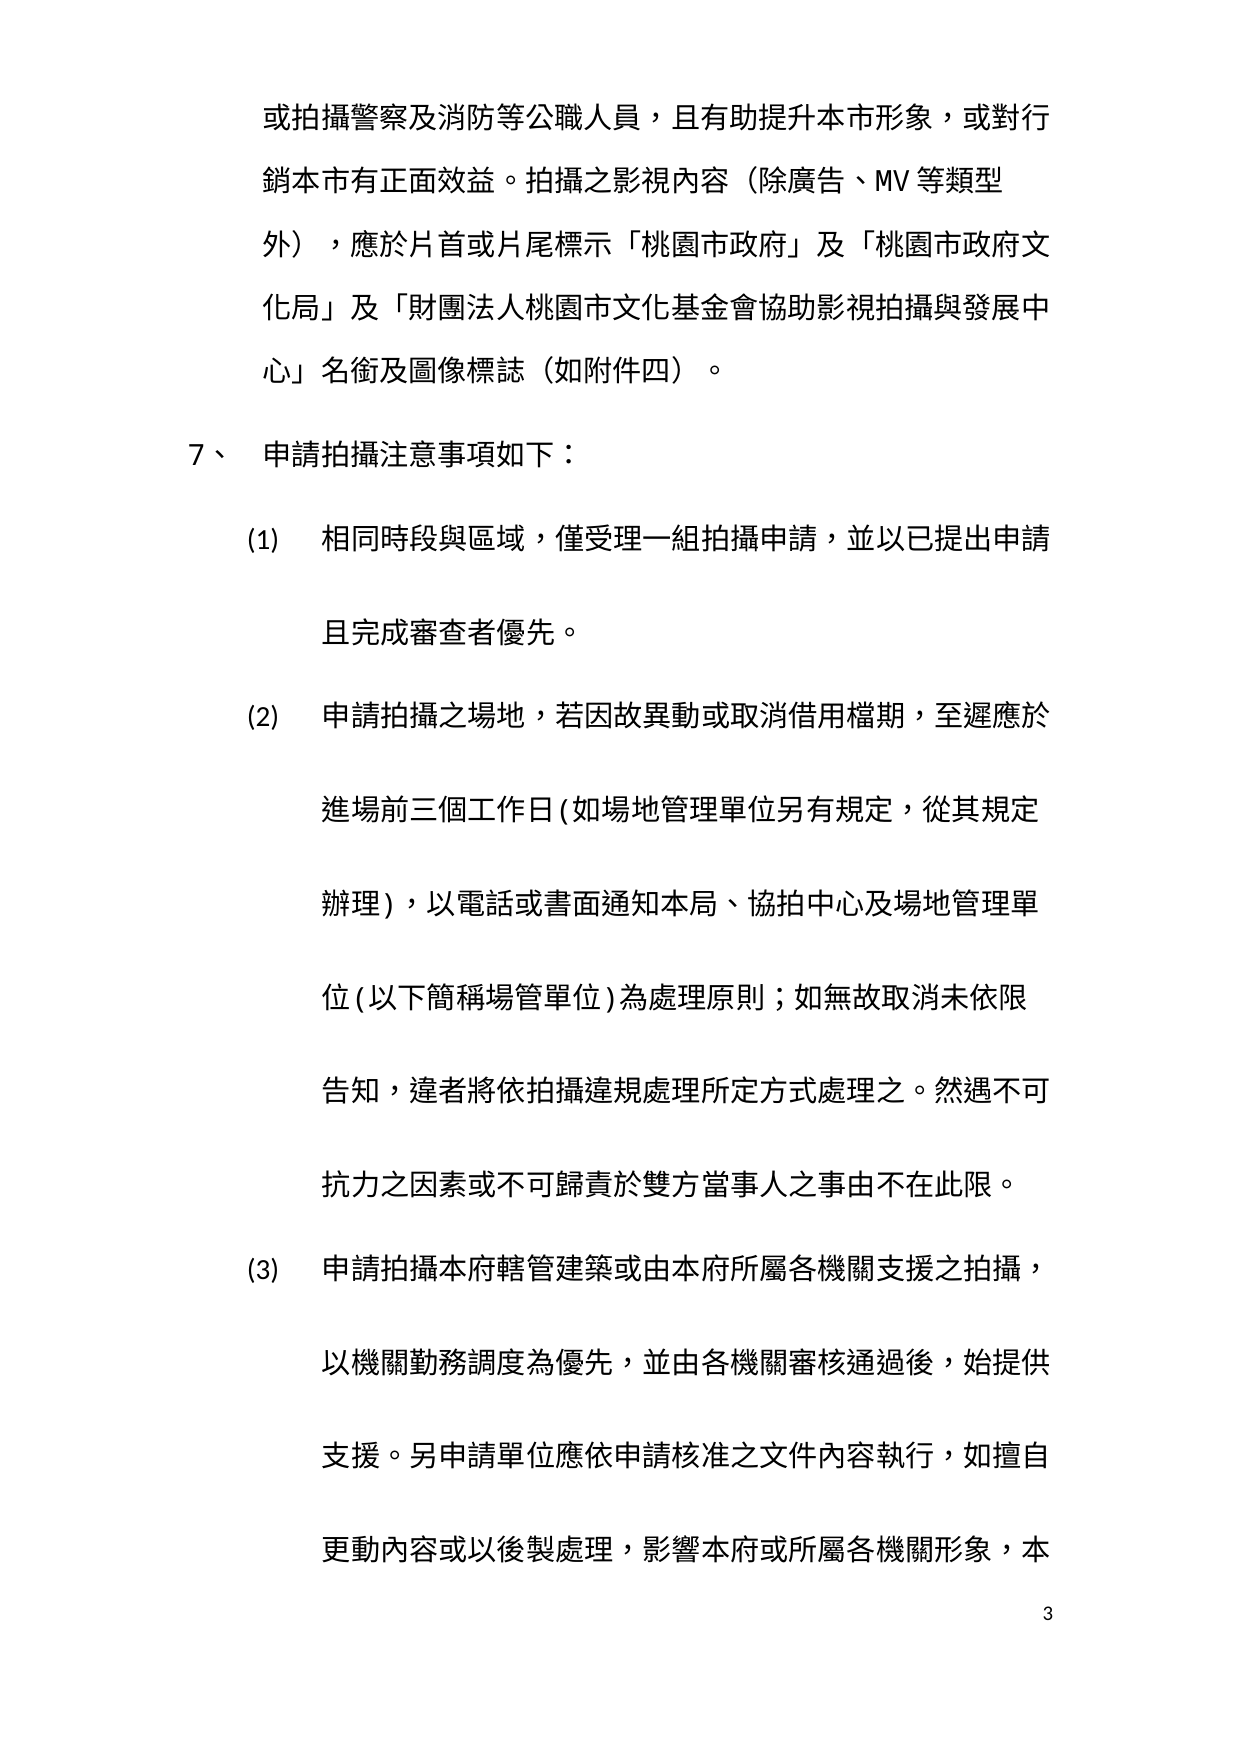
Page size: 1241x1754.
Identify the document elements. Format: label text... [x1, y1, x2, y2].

list 申請拍攝本府轄管建築或由本府所屬各機關支援之拍攝，以機關勤務調度為優先，並由各機關審核通過後，始提供支援。另申請單位應依申請核准之文件內容執行，如擅自更動內容或以後製處理，影響本府或所屬各機關形象，本局及協拍中心得要求申請單位刪除相關影像片段，並立即將影片下架。未完成影像刪除及下架前，得暫停協拍服務。 [247, 1225, 1053, 1569]
list 或拍攝警察及消防等公職人員，且有助提升本市形象，或對行銷本市有正面效益。拍攝之影視內容（除廣告、MV等類型外），應於片首或片尾標示「桃園市政府」及「桃園市政府文化局」及「財團法人桃園市文化基金會協助影視拍攝與發展中心」名銜及圖像標誌（如附件四）。 [262, 94, 1053, 390]
list 申請拍攝注意事項如下： [187, 411, 1053, 474]
list 相同時段與區域，僅受理一組拍攝申請，並以已提出申請且完成審查者優先。 [247, 495, 1053, 651]
list 申請拍攝之場地，若因故異動或取消借用檔期，至遲應於進場前三個工作日(如場地管理單位另有規定，從其規定辦理)，以電話或書面通知本局、協拍中心及場地管理單位(以下簡稱場管單位)為處理原則；如無故取消未依限告知，違者將依拍攝違規處理所定方式處理之。然遇不可抗力之因素或不可歸責於雙方當事人之事由不在此限。 [247, 672, 1053, 1204]
